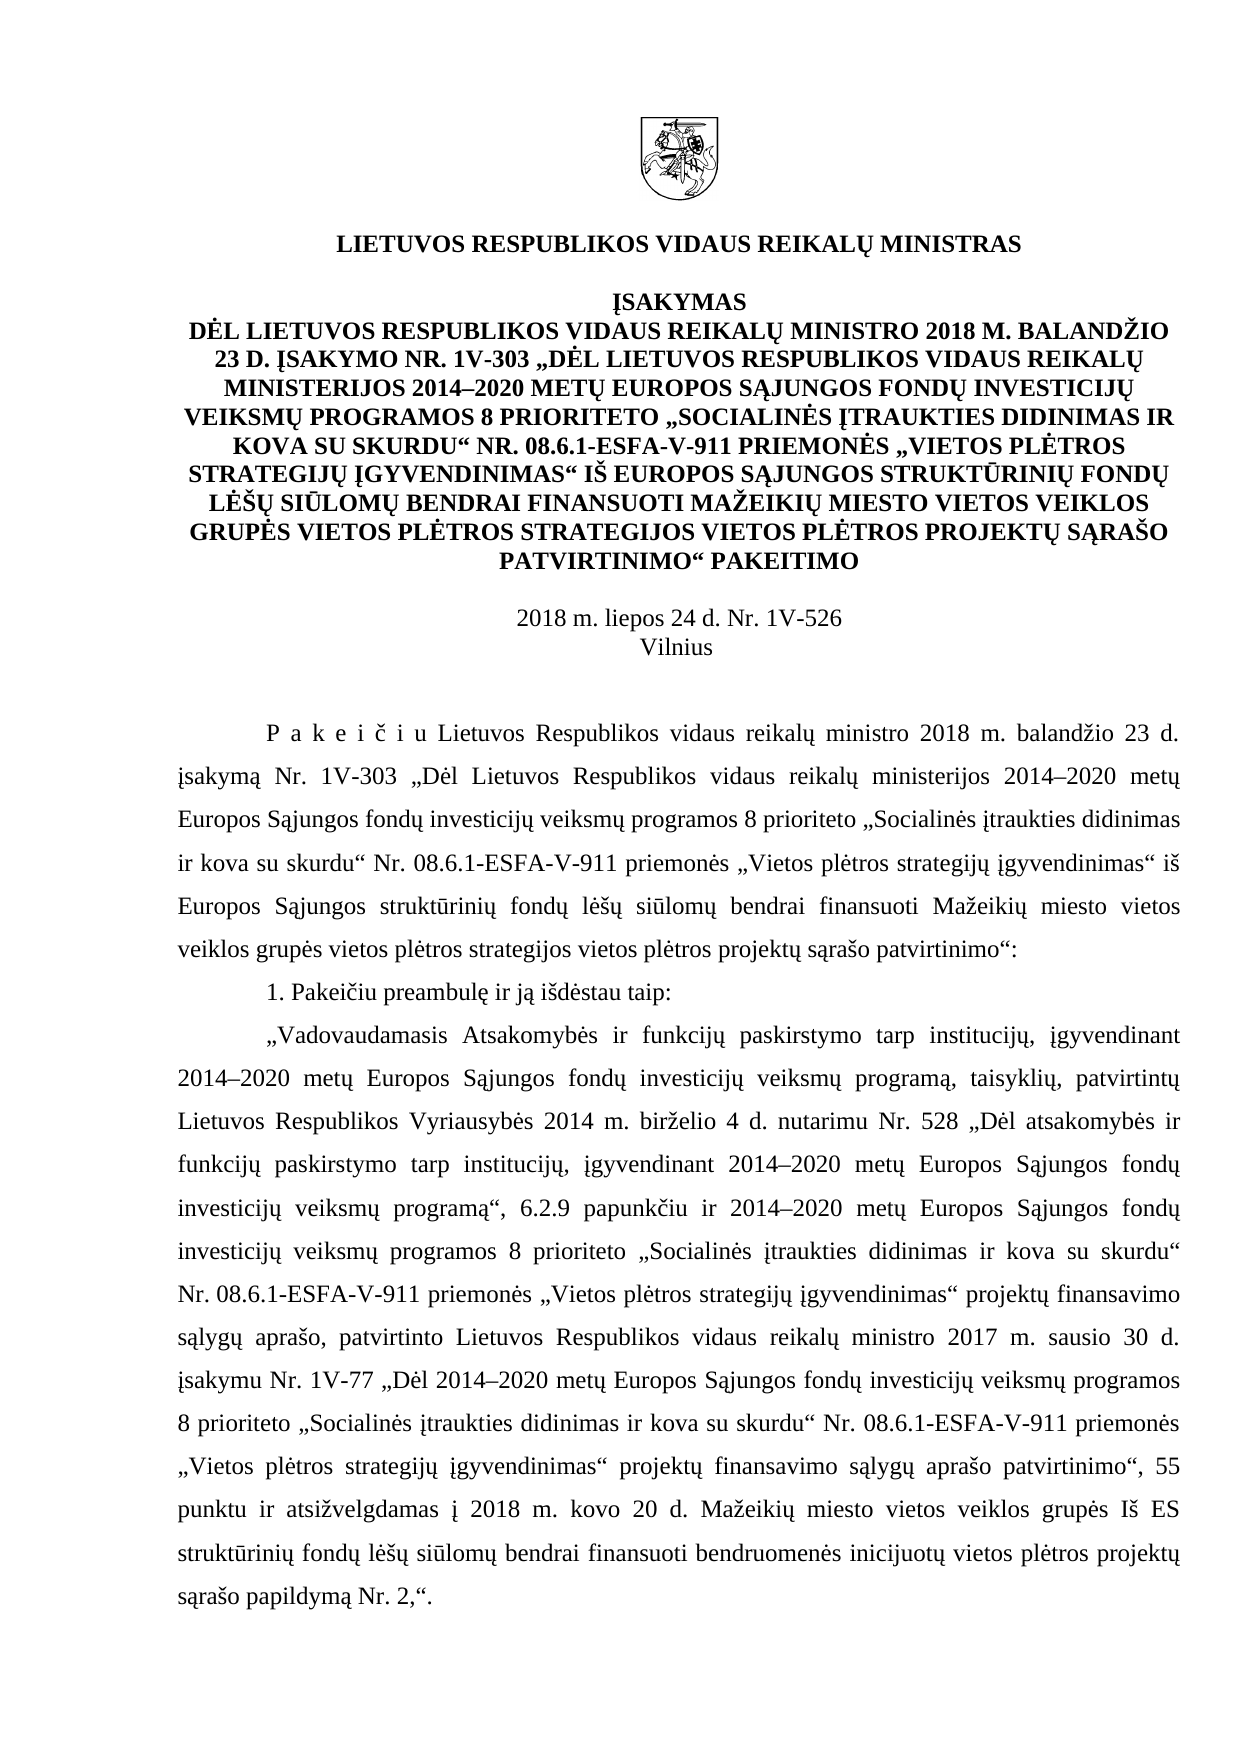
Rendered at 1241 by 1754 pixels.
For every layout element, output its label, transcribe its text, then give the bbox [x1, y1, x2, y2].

text P a k e i č i u Lietuvos Respublikos vidaus reikalų ministro 2018 m. balandžio 23 d. įsakymą Nr. 1V-303 „Dėl Lietuvos Respublikos vidaus reikalų ministerijos 2014–2020 metų Europos Sąjungos fondų investicijų veiksmų programos 8 prioriteto „Socialinės įtraukties didinimas ir kova su skurdu“ Nr. 08.6.1-ESFA-V-911 priemonės „Vietos plėtros strategijų įgyvendinimas“ iš Europos Sąjungos struktūrinių fondų lėšų siūlomų bendrai finansuoti Mažeikių miesto vietos veiklos grupės vietos plėtros strategijos vietos plėtros projektų sąrašo patvirtinimo“: [177, 718, 1181, 963]
text 2018 m. liepos 24 d. Nr. 1V-526 [177, 603, 1181, 632]
text ĮSAKYMAS [177, 287, 1181, 316]
text DĖL LIETUVOS RESPUBLIKOS VIDAUS REIKALŲ MINISTRO 2018 M. BALANDŽIO 23 D. ĮSAKYMO NR. 1V-303 „DĖL LIETUVOS RESPUBLIKOS VIDAUS REIKALŲ MINISTERIJOS 2014–2020 METŲ EUROPOS SĄJUNGOS FONDŲ INVESTICIJŲ VEIKSMŲ PROGRAMOS 8 PRIORITETO „SOCIALINĖS ĮTRAUKTIES DIDINIMAS IR KOVA SU SKURDU“ NR. 08.6.1-ESFA-V-911 PRIEMONĖS „VIETOS PLĖTROS STRATEGIJŲ ĮGYVENDINIMAS“ IŠ EUROPOS SĄJUNGOS STRUKTŪRINIŲ FONDŲ LĖŠŲ SIŪLOMŲ BENDRAI FINANSUOTI MAŽEIKIŲ MIESTO VIETOS VEIKLOS GRUPĖS VIETOS PLĖTROS STRATEGIJOS VIETOS PLĖTROS PROJEKTŲ SĄRAŠO PATVIRTINIMO“ PAKEITIMO [177, 316, 1181, 574]
text 1. Pakeičiu preambulę ir ją išdėstau taip: [177, 977, 1181, 1006]
text LIETUVOS RESPUBLIKOS VIDAUS REIKALŲ MINISTRAS [177, 229, 1181, 258]
text Vilnius [177, 632, 1181, 661]
text „Vadovaudamasis Atsakomybės ir funkcijų paskirstymo tarp institucijų, įgyvendinant 2014–2020 metų Europos Sąjungos fondų investicijų veiksmų programą, taisyklių, patvirtintų Lietuvos Respublikos Vyriausybės 2014 m. birželio 4 d. nutarimu Nr. 528 „Dėl atsakomybės ir funkcijų paskirstymo tarp institucijų, įgyvendinant 2014–2020 metų Europos Sąjungos fondų investicijų veiksmų programą“, 6.2.9 papunkčiu ir 2014–2020 metų Europos Sąjungos fondų investicijų veiksmų programos 8 prioriteto „Socialinės įtraukties didinimas ir kova su skurdu“ Nr. 08.6.1-ESFA-V-911 priemonės „Vietos plėtros strategijų įgyvendinimas“ projektų finansavimo sąlygų aprašo, patvirtinto Lietuvos Respublikos vidaus reikalų ministro 2017 m. sausio 30 d. įsakymu Nr. 1V-77 „Dėl 2014–2020 metų Europos Sąjungos fondų investicijų veiksmų programos 8 prioriteto „Socialinės įtraukties didinimas ir kova su skurdu“ Nr. 08.6.1-ESFA-V-911 priemonės „Vietos plėtros strategijų įgyvendinimas“ projektų finansavimo sąlygų aprašo patvirtinimo“, 55 punktu ir atsižvelgdamas į 2018 m. kovo 20 d. Mažeikių miesto vietos veiklos grupės Iš ES struktūrinių fondų lėšų siūlomų bendrai finansuoti bendruomenės inicijuotų vietos plėtros projektų sąrašo papildymą Nr. 2,“. [177, 1020, 1181, 1609]
